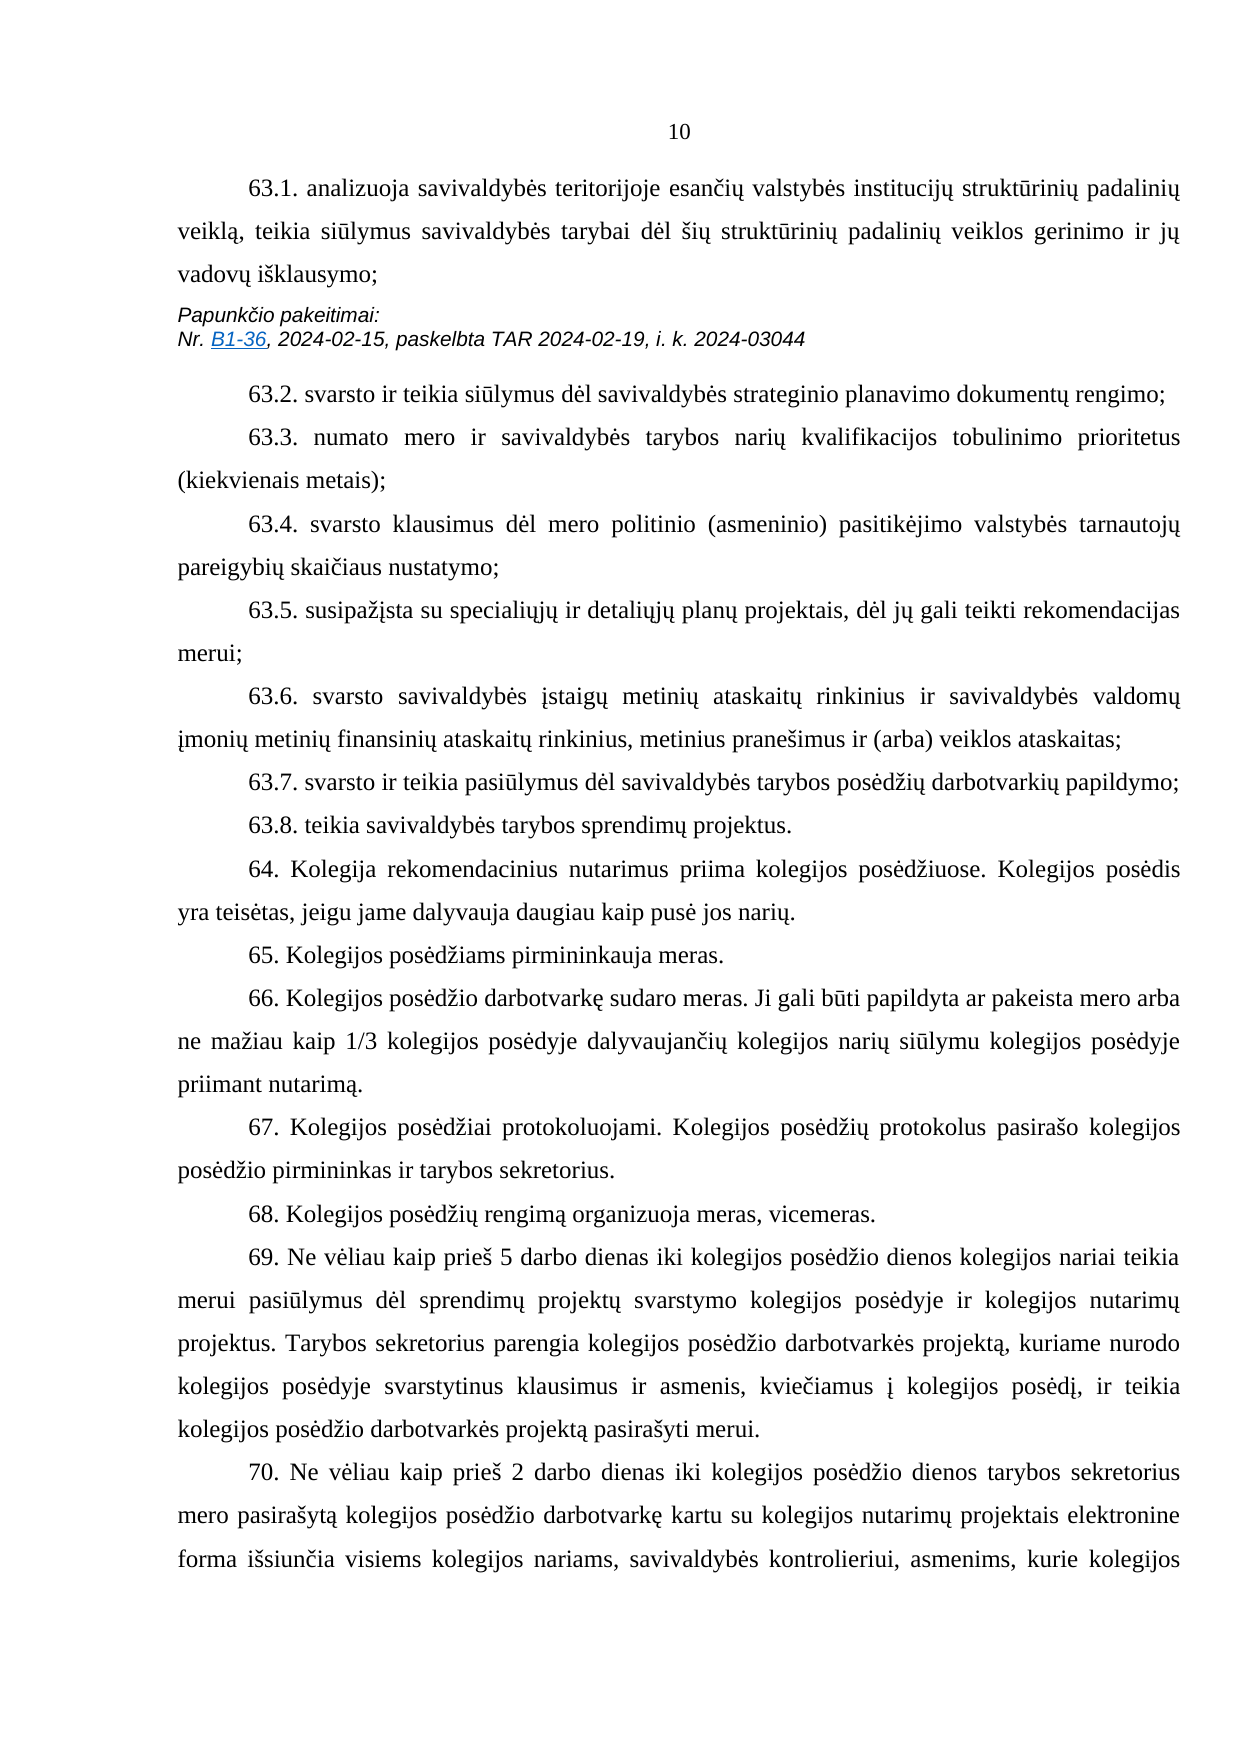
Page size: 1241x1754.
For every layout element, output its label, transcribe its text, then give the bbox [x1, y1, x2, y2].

text 67. Kolegijos posėdžiai protokoluojami. Kolegijos posėdžių protokolus pasirašo kolegijos posėdžio pirmininkas ir tarybos sekretorius. [177, 1112, 1181, 1184]
text 63.5. susipažįsta su specialiųjų ir detaliųjų planų projektais, dėl jų gali teikti rekomendacijas merui; [177, 595, 1181, 667]
text 66. Kolegijos posėdžio darbotvarkę sudaro meras. Ji gali būti papildyta ar pakeista mero arba ne mažiau kaip 1/3 kolegijos posėdyje dalyvaujančių kolegijos narių siūlymu kolegijos posėdyje priimant nutarimą. [177, 983, 1181, 1098]
text Nr. B1-36, 2024-02-15, paskelbta TAR 2024-02-19, i. k. 2024-03044 [177, 327, 1181, 351]
text 63.8. teikia savivaldybės tarybos sprendimų projektus. [177, 811, 1181, 839]
text 63.1. analizuoja savivaldybės teritorijoje esančių valstybės institucijų struktūrinių padalinių veiklą, teikia siūlymus savivaldybės tarybai dėl šių struktūrinių padalinių veiklos gerinimo ir jų vadovų išklausymo; [177, 173, 1181, 288]
text 65. Kolegijos posėdžiams pirmininkauja meras. [177, 940, 1181, 969]
text 63.2. svarsto ir teikia siūlymus dėl savivaldybės strateginio planavimo dokumentų rengimo; [177, 379, 1181, 408]
text 70. Ne vėliau kaip prieš 2 darbo dienas iki kolegijos posėdžio dienos tarybos sekretorius mero pasirašytą kolegijos posėdžio darbotvarkę kartu su kolegijos nutarimų projektais elektronine forma išsiunčia visiems kolegijos nariams, savivaldybės kontrolieriui, asmenims, kurie kolegijos [177, 1457, 1181, 1572]
text 68. Kolegijos posėdžių rengimą organizuoja meras, vicemeras. [177, 1199, 1181, 1227]
text 69. Ne vėliau kaip prieš 5 darbo dienas iki kolegijos posėdžio dienos kolegijos nariai teikia merui pasiūlymus dėl sprendimų projektų svarstymo kolegijos posėdyje ir kolegijos nutarimų projektus. Tarybos sekretorius parengia kolegijos posėdžio darbotvarkės projektą, kuriame nurodo kolegijos posėdyje svarstytinus klausimus ir asmenis, kviečiamus į kolegijos posėdį, ir teikia kolegijos posėdžio darbotvarkės projektą pasirašyti merui. [177, 1242, 1181, 1443]
text 64. Kolegija rekomendacinius nutarimus priima kolegijos posėdžiuose. Kolegijos posėdis yra teisėtas, jeigu jame dalyvauja daugiau kaip pusė jos narių. [177, 854, 1181, 926]
text 63.4. svarsto klausimus dėl mero politinio (asmeninio) pasitikėjimo valstybės tarnautojų pareigybių skaičiaus nustatymo; [177, 509, 1181, 581]
text 63.7. svarsto ir teikia pasiūlymus dėl savivaldybės tarybos posėdžių darbotvarkių papildymo; [177, 767, 1181, 796]
text 63.6. svarsto savivaldybės įstaigų metinių ataskaitų rinkinius ir savivaldybės valdomų įmonių metinių finansinių ataskaitų rinkinius, metinius pranešimus ir (arba) veiklos ataskaitas; [177, 681, 1181, 753]
text Papunkčio pakeitimai: [177, 303, 1181, 327]
text 63.3. numato mero ir savivaldybės tarybos narių kvalifikacijos tobulinimo prioritetus (kiekvienais metais); [177, 422, 1181, 494]
